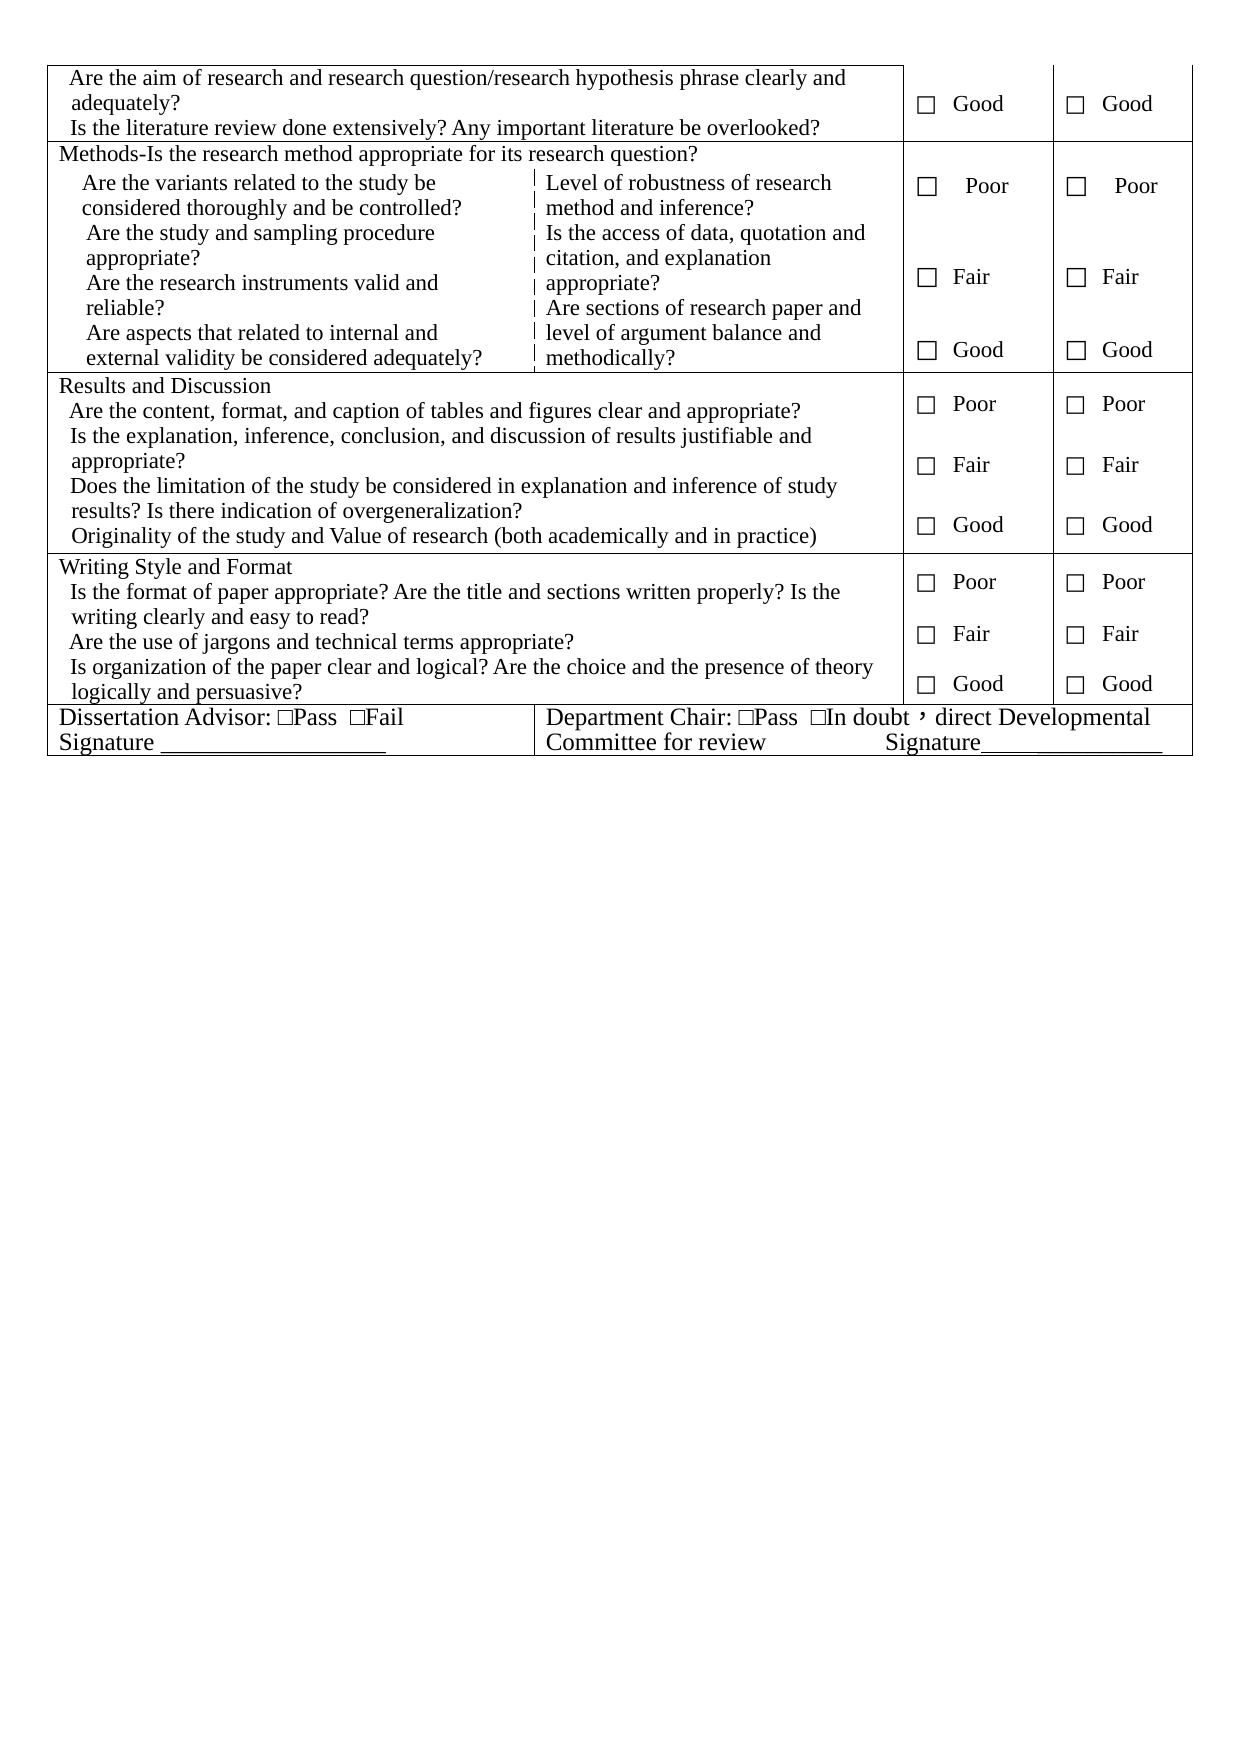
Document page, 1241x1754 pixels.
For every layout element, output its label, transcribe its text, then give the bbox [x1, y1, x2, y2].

table_cell Methods-Is the research method appropriate for its research question? [48, 142, 903, 169]
table_cell Poor [1054, 554, 1192, 606]
table_cell Fair [904, 606, 1053, 659]
table_cell Good [904, 659, 1053, 704]
table_cell Level of robustness of research method and inference? Is the access of data, quotation and citation, and explanation appropriate? Are sections of research paper and level of argument balance and methodically? [534, 169, 903, 372]
table_cell Poor [1054, 373, 1192, 432]
table_cell Are the variants related to the study be considered thoroughly and be controlled? Are the study and sampling procedure appropriate? Are the research instruments valid and reliable? Are aspects that related to internal and external validity be considered adequately? [48, 169, 534, 372]
table_cell Fair [1054, 225, 1192, 302]
table_cell Good [904, 65, 1053, 141]
table_cell Good [904, 303, 1053, 372]
table_cell Writing Style and Format Is the format of paper appropriate? Are the title and sections written properly? Is the writing clearly and easy to read? Are the use of jargons and technical terms appropriate? Is organization of the paper clear and logical? Are the choice and the presence of theory logically and persuasive? [48, 554, 903, 704]
table_cell Are the aim of research and research question/research hypothesis phrase clearly and adequately? Is the literature review done extensively? Any important literature be overlooked? [48, 66, 903, 141]
table_cell Good [1054, 659, 1192, 704]
table_cell Good [1054, 303, 1192, 372]
table_cell Fair [1054, 433, 1192, 493]
table_cell Fair [904, 225, 1053, 302]
table_cell Poor [904, 142, 1053, 225]
table_cell Department Chair: □Pass □In doubt，direct Developmental Committee for review Signature __________ [535, 705, 1192, 755]
table_cell Dissertation Advisor: □Pass □Fail Signature __________________ [48, 705, 534, 755]
table_cell Fair [904, 433, 1053, 493]
table_cell Poor [904, 554, 1053, 606]
table_cell Results and Discussion Are the content, format, and caption of tables and figures clear and appropriate? Is the explanation, inference, conclusion, and discussion of results justifiable and appropriate? Does the limitation of the study be considered in explanation and inference of study results? Is there indication of overgeneralization? Originality of the study and Value of research (both academically and in practice) [48, 373, 903, 553]
table_cell Good [1054, 65, 1192, 141]
table_cell Good [904, 493, 1053, 553]
table_cell Poor [1054, 142, 1192, 225]
table_cell Poor [904, 373, 1053, 432]
table_cell Good [1054, 493, 1192, 553]
table_cell Fair [1054, 606, 1192, 659]
